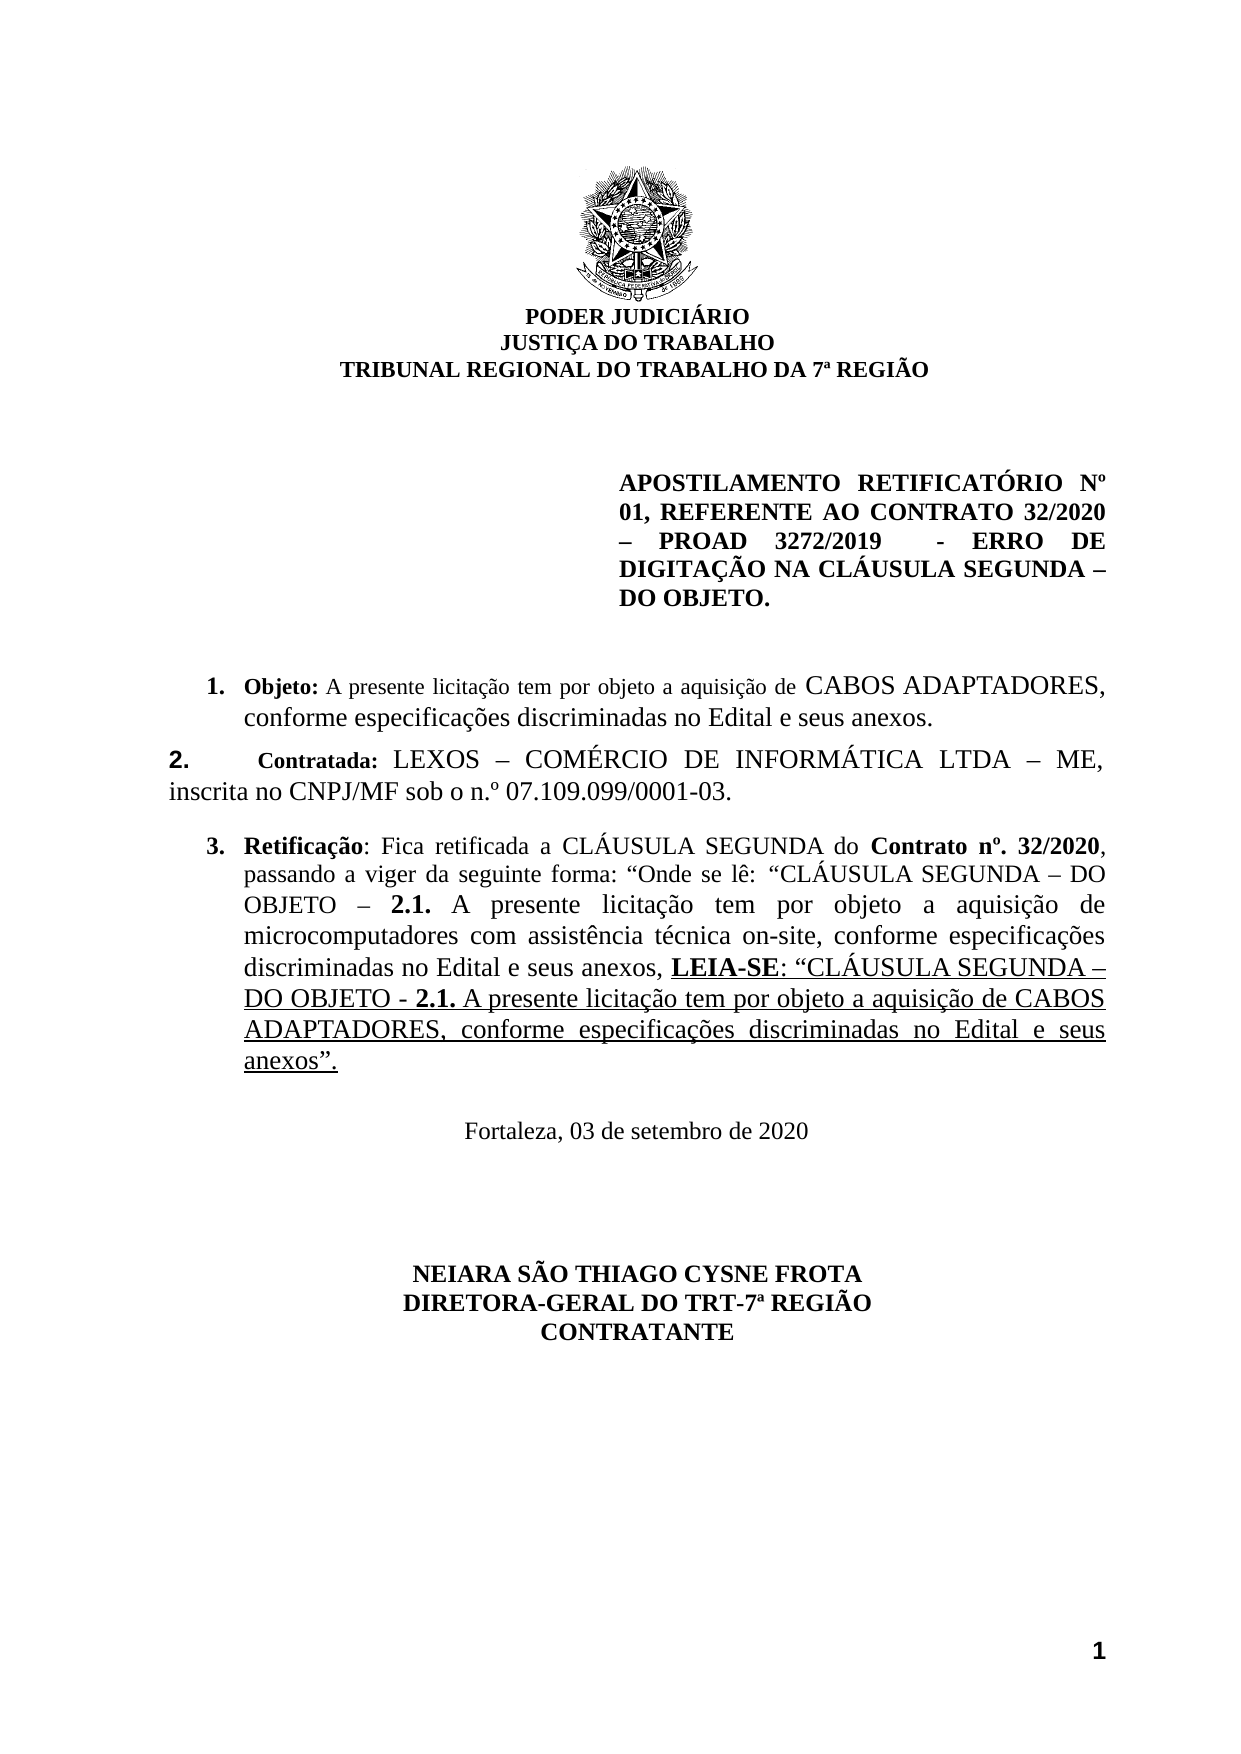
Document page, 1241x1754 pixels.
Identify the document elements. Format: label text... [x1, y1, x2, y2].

subtitle TRIBUNAL REGIONAL DO TRABALHO DA 7ª REGIÃO [169, 356, 1106, 382]
text JUSTIÇA DO TRABALHO [169, 329, 1106, 356]
text PODER JUDICIÁRIO [169, 303, 1106, 329]
text CONTRATANTE [169, 1317, 1106, 1346]
list Contratada: LEXOS – COMÉRCIO DE INFORMÁTICA LTDA – ME, inscrita no CNPJ/MF sob o n.º 07.109.099/0001-03. [169, 743, 1104, 806]
list Objeto: A presente licitação tem por objeto a aquisição de CABOS ADAPTADORES, conforme especificações discriminadas no Edital e seus anexos. [206, 669, 1106, 732]
text NEIARA SÃO THIAGO CYSNE FROTA [169, 1259, 1106, 1288]
text DIRETORA-GERAL DO TRT-7ª REGIÃO [169, 1288, 1106, 1317]
text Fortaleza, 03 de setembro de 2020 [316, 1116, 1106, 1144]
text APOSTILAMENTO RETIFICATÓRIO Nº 01, REFERENTE AO CONTRATO 32/2020 – PROAD 3272/2019 - ERRO DE DIGITAÇÃO NA CLÁUSULA SEGUNDA – DO OBJETO. [619, 468, 1106, 612]
list Retificação: Fica retificada a CLÁUSULA SEGUNDA do Contrato nº. 32/2020, passando a viger da seguinte forma: “Onde se lê: “CLÁUSULA SEGUNDA – DO OBJETO – 2.1. A presente licitação tem por objeto a aquisição de microcomputadores com assistência técnica on-site, conforme especificações discriminadas no Edital e seus anexos, LEIA-SE: “CLÁUSULA SEGUNDA – DO OBJETO - 2.1. A presente licitação tem por objeto a aquisição de CABOS ADAPTADORES, conforme especificações discriminadas no Edital e seus anexos”. [206, 831, 1106, 1075]
